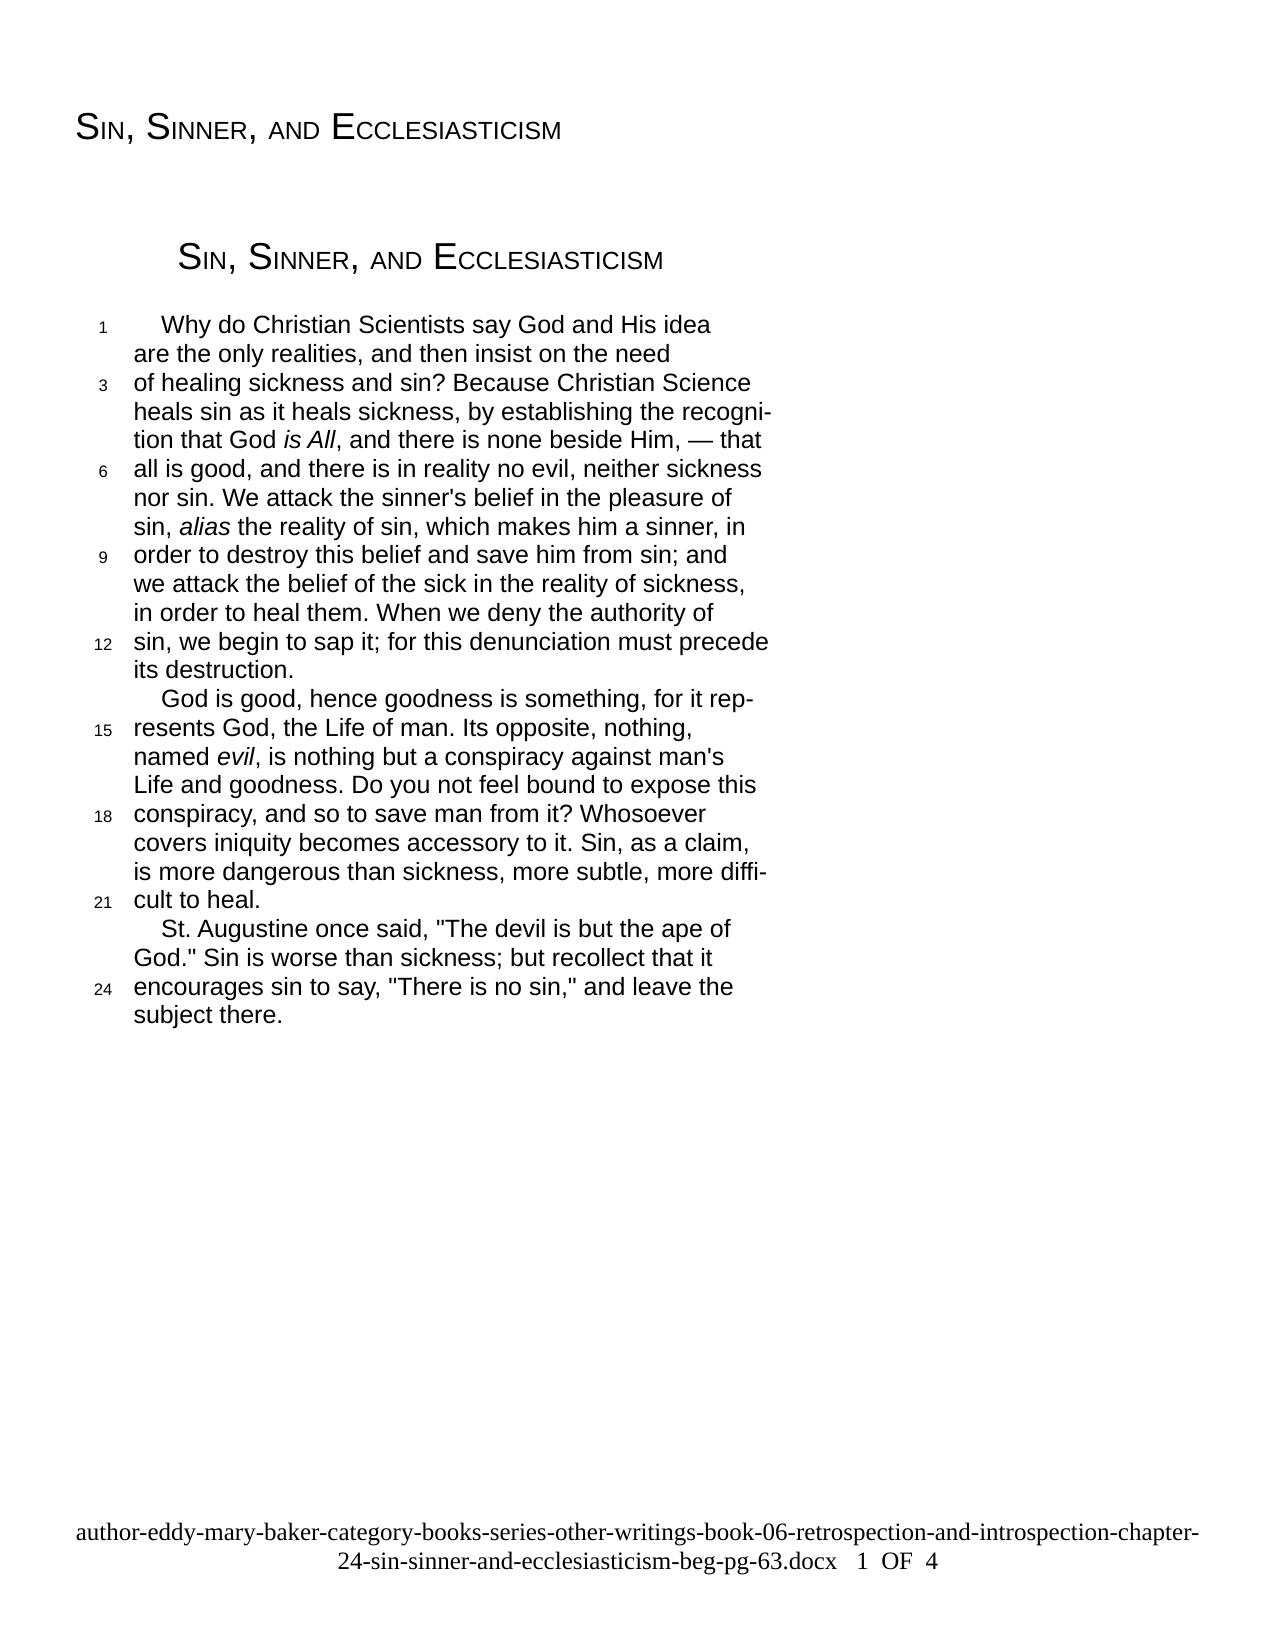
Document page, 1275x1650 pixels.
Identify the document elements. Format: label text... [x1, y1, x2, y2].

text is more dangerous than sickness, more subtle, more diffi- [94, 857, 1200, 886]
text are the only realities, and then insist on the need [94, 339, 1200, 368]
text 15 resents God, the Life of man. Its opposite, nothing, [94, 713, 1200, 742]
text 9 order to destroy this belief and save him from sin; and [94, 541, 1200, 569]
text 1 Why do Christian Scientists say God and His idea [94, 311, 1200, 339]
text 6 all is good, and there is in reality no evil, neither sickness [94, 454, 1200, 483]
text Sin, Sinner, and Ecclesiasticism [75, 104, 1200, 148]
text we attack the belief of the sick in the reality of sickness, [94, 569, 1200, 598]
text named evil, is nothing but a conspiracy against man's [94, 742, 1200, 771]
text God is good, hence goodness is something, for it rep- [94, 684, 1200, 713]
text 18 conspiracy, and so to save man from it? Whosoever [94, 799, 1200, 828]
text 12 sin, we begin to sap it; for this denunciation must precede [94, 627, 1200, 656]
text God." Sin is worse than sickness; but recollect that it [94, 943, 1200, 972]
text 24 encourages sin to say, "There is no sin," and leave the [94, 972, 1200, 1001]
text subject there. [94, 1001, 1200, 1029]
text its destruction. [94, 656, 1200, 684]
text Life and goodness. Do you not feel bound to expose this [94, 771, 1200, 799]
text 3 of healing sickness and sin? Because Christian Science [94, 368, 1200, 397]
text in order to heal them. When we deny the authority of [94, 598, 1200, 627]
text 21 cult to heal. [94, 886, 1200, 914]
text St. Augustine once said, "The devil is but the ape of [94, 914, 1200, 943]
text nor sin. We attack the sinner's belief in the pleasure of [94, 483, 1200, 512]
text Sin, Sinner, and Ecclesiasticism [94, 234, 1200, 277]
text heals sin as it heals sickness, by establishing the recogni- [94, 397, 1200, 426]
text covers iniquity becomes accessory to it. Sin, as a claim, [94, 828, 1200, 857]
text sin, alias the reality of sin, which makes him a sinner, in [94, 512, 1200, 541]
text tion that God is All, and there is none beside Him, — that [94, 426, 1200, 454]
